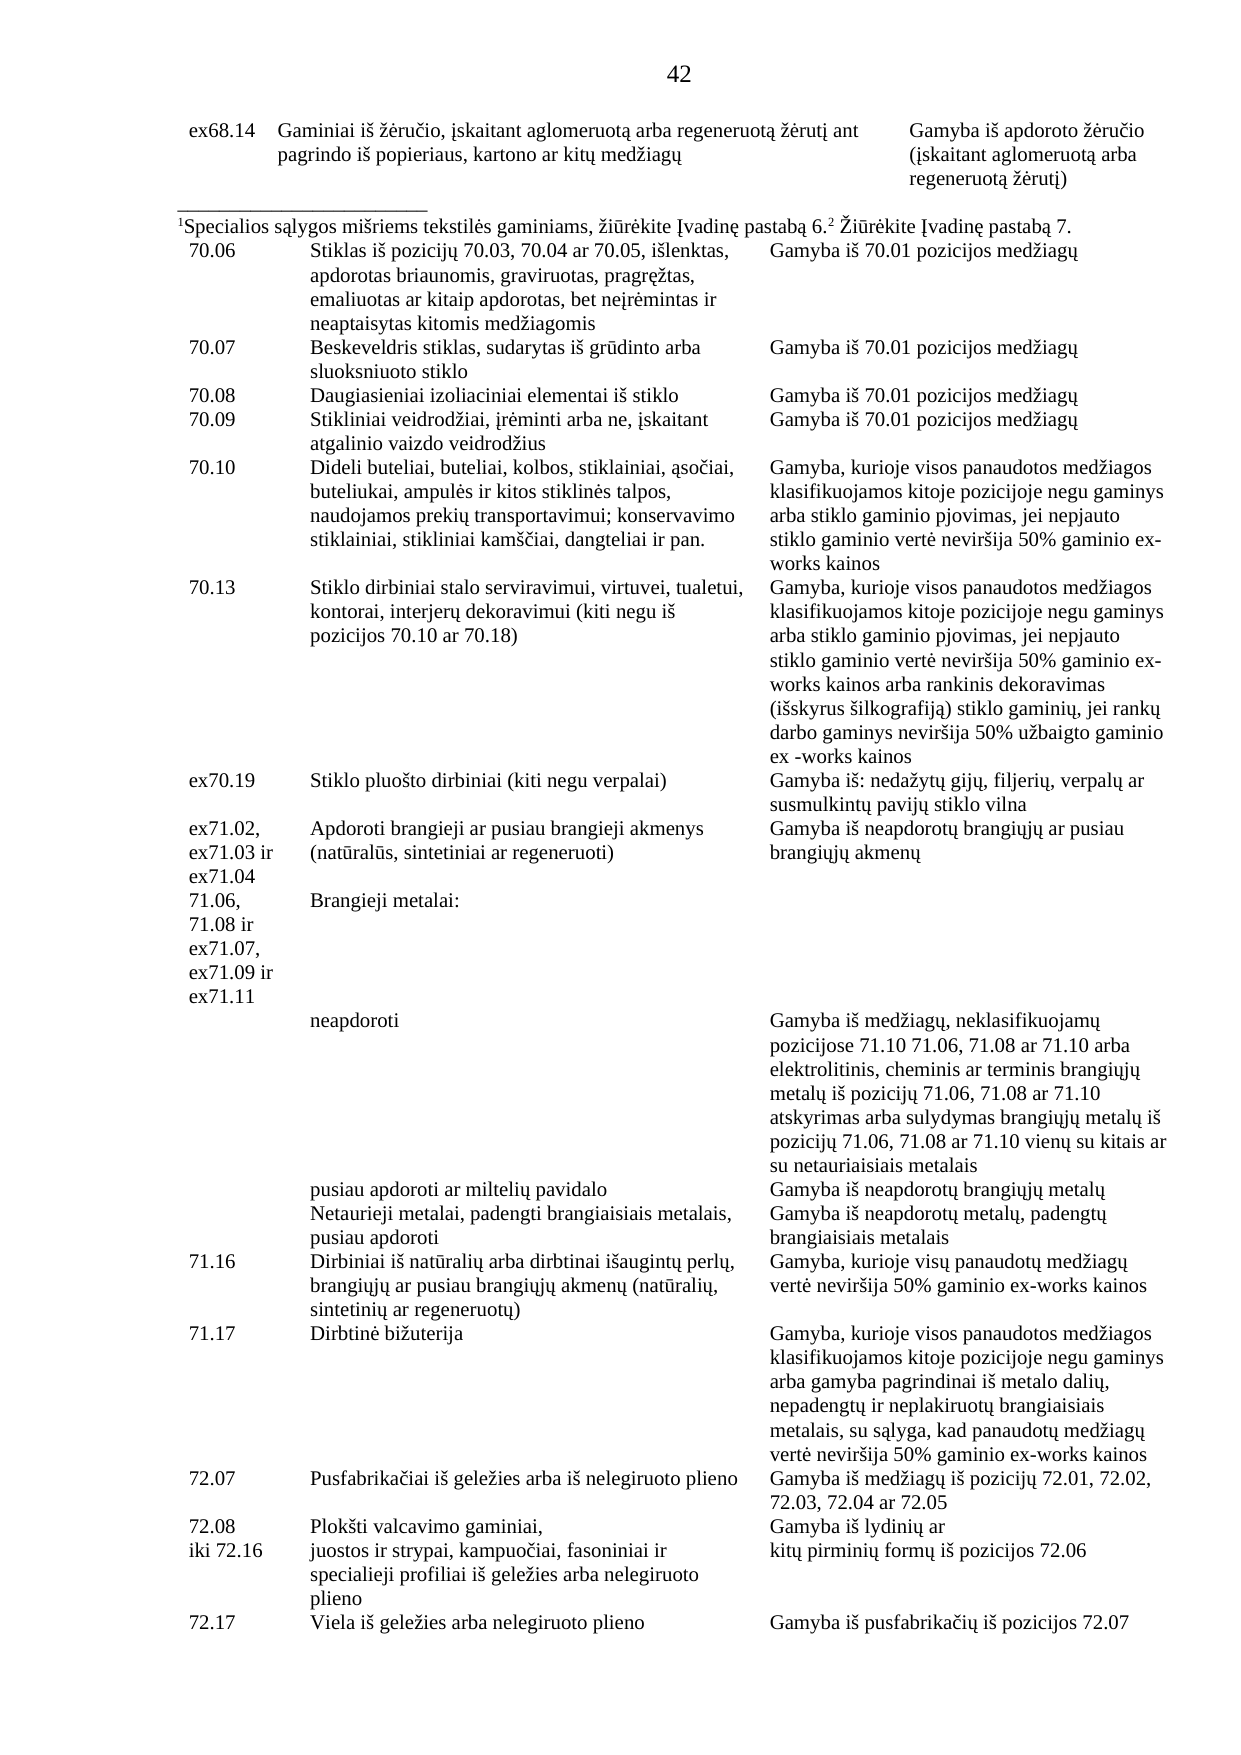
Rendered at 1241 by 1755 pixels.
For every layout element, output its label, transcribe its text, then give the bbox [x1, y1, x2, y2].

table_cell Netaurieji metalai, padengti brangiaisiais metalais, pusiau apdoroti [299, 1201, 758, 1249]
table_cell Gamyba, kurioje visos panaudotos medžiagos klasifikuojamos kitoje pozicijoje negu gaminys arba stiklo gaminio pjovimas, jei nepjauto stiklo gaminio vertė neviršija 50% gaminio ex-works kainos [758, 455, 1181, 575]
table_header Gamyba iš 70.01 pozicijos medžiagų [758, 239, 1181, 335]
table_cell Gamyba iš medžiagų, neklasifikuojamų pozicijose 71.10 71.06, 71.08 ar 71.10 arba elektrolitinis, cheminis ar terminis brangiųjų metalų iš pozicijų 71.06, 71.08 ar 71.10 atskyrimas arba sulydymas brangiųjų metalų iš pozicijų 71.06, 71.08 ar 71.10 vienų su kitais ar su netauriaisiais metalais [758, 1009, 1181, 1177]
table_cell Plokšti valcavimo gaminiai, [299, 1514, 758, 1538]
table_cell 72.08 [177, 1514, 299, 1538]
table_cell Gamyba iš 70.01 pozicijos medžiagų [758, 383, 1181, 407]
table_cell 70.13 [177, 575, 299, 768]
text ________________________ [177, 190, 1181, 214]
table_cell neapdoroti [299, 1009, 758, 1177]
table_cell Brangieji metalai: [299, 888, 758, 1008]
table_cell kitų pirminių formų iš pozicijos 72.06 [758, 1538, 1181, 1610]
table_cell Apdoroti brangieji ar pusiau brangieji akmenys (natūralūs, sintetiniai ar regeneruoti) [299, 816, 758, 888]
table_cell Gamyba iš neapdorotų brangiųjų ar pusiau brangiųjų akmenų [758, 816, 1181, 888]
table_cell 70.08 [177, 383, 299, 407]
table_cell Gamyba iš neapdorotų brangiųjų metalų [758, 1177, 1181, 1201]
table_cell juostos ir strypai, kampuočiai, fasoniniai ir specialieji profiliai iš geležies arba nelegiruoto plieno [299, 1538, 758, 1610]
table_cell Gamyba iš lydinių ar [758, 1514, 1181, 1538]
table_cell ex70.19 [177, 768, 299, 816]
table_cell Gamyba, kurioje visos panaudotos medžiagos klasifikuojamos kitoje pozicijoje negu gaminys arba gamyba pagrindinai iš metalo dalių, nepadengtų ir neplakiruotų brangiaisiais metalais, su sąlyga, kad panaudotų medžiagų vertė neviršija 50% gaminio ex-works kainos [758, 1321, 1181, 1466]
table_header Stiklas iš pozicijų 70.03, 70.04 ar 70.05, išlenktas, apdorotas briaunomis, graviruotas, pragręžtas, emaliuotas ar kitaip apdorotas, bet neįrėmintas ir neaptaisytas kitomis medžiagomis [299, 239, 758, 335]
table_cell Daugiasieniai izoliaciniai elementai iš stiklo [299, 383, 758, 407]
table_cell pusiau apdoroti ar miltelių pavidalo [299, 1177, 758, 1201]
table_cell Gamyba iš: nedažytų gijų, filjerių, verpalų ar susmulkintų pavijų stiklo vilna [758, 768, 1181, 816]
table_cell ex68.14 [177, 118, 266, 190]
table_cell Gamyba iš apdoroto žėručio (įskaitant aglomeruotą arba regeneruotą žėrutį) [898, 118, 1181, 190]
table_cell 70.07 [177, 335, 299, 383]
table_header 70.06 [177, 239, 299, 335]
table_cell Beskeveldris stiklas, sudarytas iš grūdinto arba sluoksniuoto stiklo [299, 335, 758, 383]
table_cell 71.16 [177, 1249, 299, 1321]
table_cell 70.09 [177, 407, 299, 455]
table_cell Gamyba iš 70.01 pozicijos medžiagų [758, 335, 1181, 383]
table_cell [758, 888, 1181, 1008]
table_cell 71.06, 71.08 ir ex71.07, ex71.09 ir ex71.11 [177, 888, 299, 1008]
table_cell [177, 1201, 299, 1249]
text 1Specialios sąlygos mišriems tekstilės gaminiams, žiūrėkite Įvadinę pastabą 6.2 Žiūrėkite Įvadinę pastabą 7. [177, 214, 1181, 238]
table_cell 70.10 [177, 455, 299, 575]
table_cell iki 72.16 [177, 1538, 299, 1610]
table_cell Gamyba iš pusfabrikačių iš pozicijos 72.07 [758, 1610, 1181, 1634]
table_cell [177, 1177, 299, 1201]
table_cell Gamyba iš neapdorotų metalų, padengtų brangiaisiais metalais [758, 1201, 1181, 1249]
table_cell Dirbtinė bižuterija [299, 1321, 758, 1466]
table_cell 71.17 [177, 1321, 299, 1466]
table_cell Stikliniai veidrodžiai, įrėminti arba ne, įskaitant atgalinio vaizdo veidrodžius [299, 407, 758, 455]
table_cell Gamyba, kurioje visų panaudotų medžiagų vertė neviršija 50% gaminio ex-works kainos [758, 1249, 1181, 1321]
table_cell Gaminiai iš žėručio, įskaitant aglomeruotą arba regeneruotą žėrutį ant pagrindo iš popieriaus, kartono ar kitų medžiagų [266, 118, 898, 190]
table_cell Gamyba iš 70.01 pozicijos medžiagų [758, 407, 1181, 455]
table_cell Gamyba, kurioje visos panaudotos medžiagos klasifikuojamos kitoje pozicijoje negu gaminys arba stiklo gaminio pjovimas, jei nepjauto stiklo gaminio vertė neviršija 50% gaminio ex-works kainos arba rankinis dekoravimas (išskyrus šilkografiją) stiklo gaminių, jei rankų darbo gaminys neviršija 50% užbaigto gaminio ex -works kainos [758, 575, 1181, 768]
table_cell Pusfabrikačiai iš geležies arba iš nelegiruoto plieno [299, 1466, 758, 1514]
table_cell Stiklo pluošto dirbiniai (kiti negu verpalai) [299, 768, 758, 816]
table_cell Gamyba iš medžiagų iš pozicijų 72.01, 72.02, 72.03, 72.04 ar 72.05 [758, 1466, 1181, 1514]
table_cell Viela iš geležies arba nelegiruoto plieno [299, 1610, 758, 1634]
table_cell Dirbiniai iš natūralių arba dirbtinai išaugintų perlų, brangiųjų ar pusiau brangiųjų akmenų (natūralių, sintetinių ar regeneruotų) [299, 1249, 758, 1321]
table_cell [177, 1009, 299, 1177]
table_cell ex71.02, ex71.03 ir ex71.04 [177, 816, 299, 888]
table_cell Stiklo dirbiniai stalo serviravimui, virtuvei, tualetui, kontorai, interjerų dekoravimui (kiti negu iš pozicijos 70.10 ar 70.18) [299, 575, 758, 768]
table_cell Dideli buteliai, buteliai, kolbos, stiklainiai, ąsočiai, buteliukai, ampulės ir kitos stiklinės talpos, naudojamos prekių transportavimui; konservavimo stiklainiai, stikliniai kamščiai, dangteliai ir pan. [299, 455, 758, 575]
table_cell 72.17 [177, 1610, 299, 1634]
table_cell 72.07 [177, 1466, 299, 1514]
